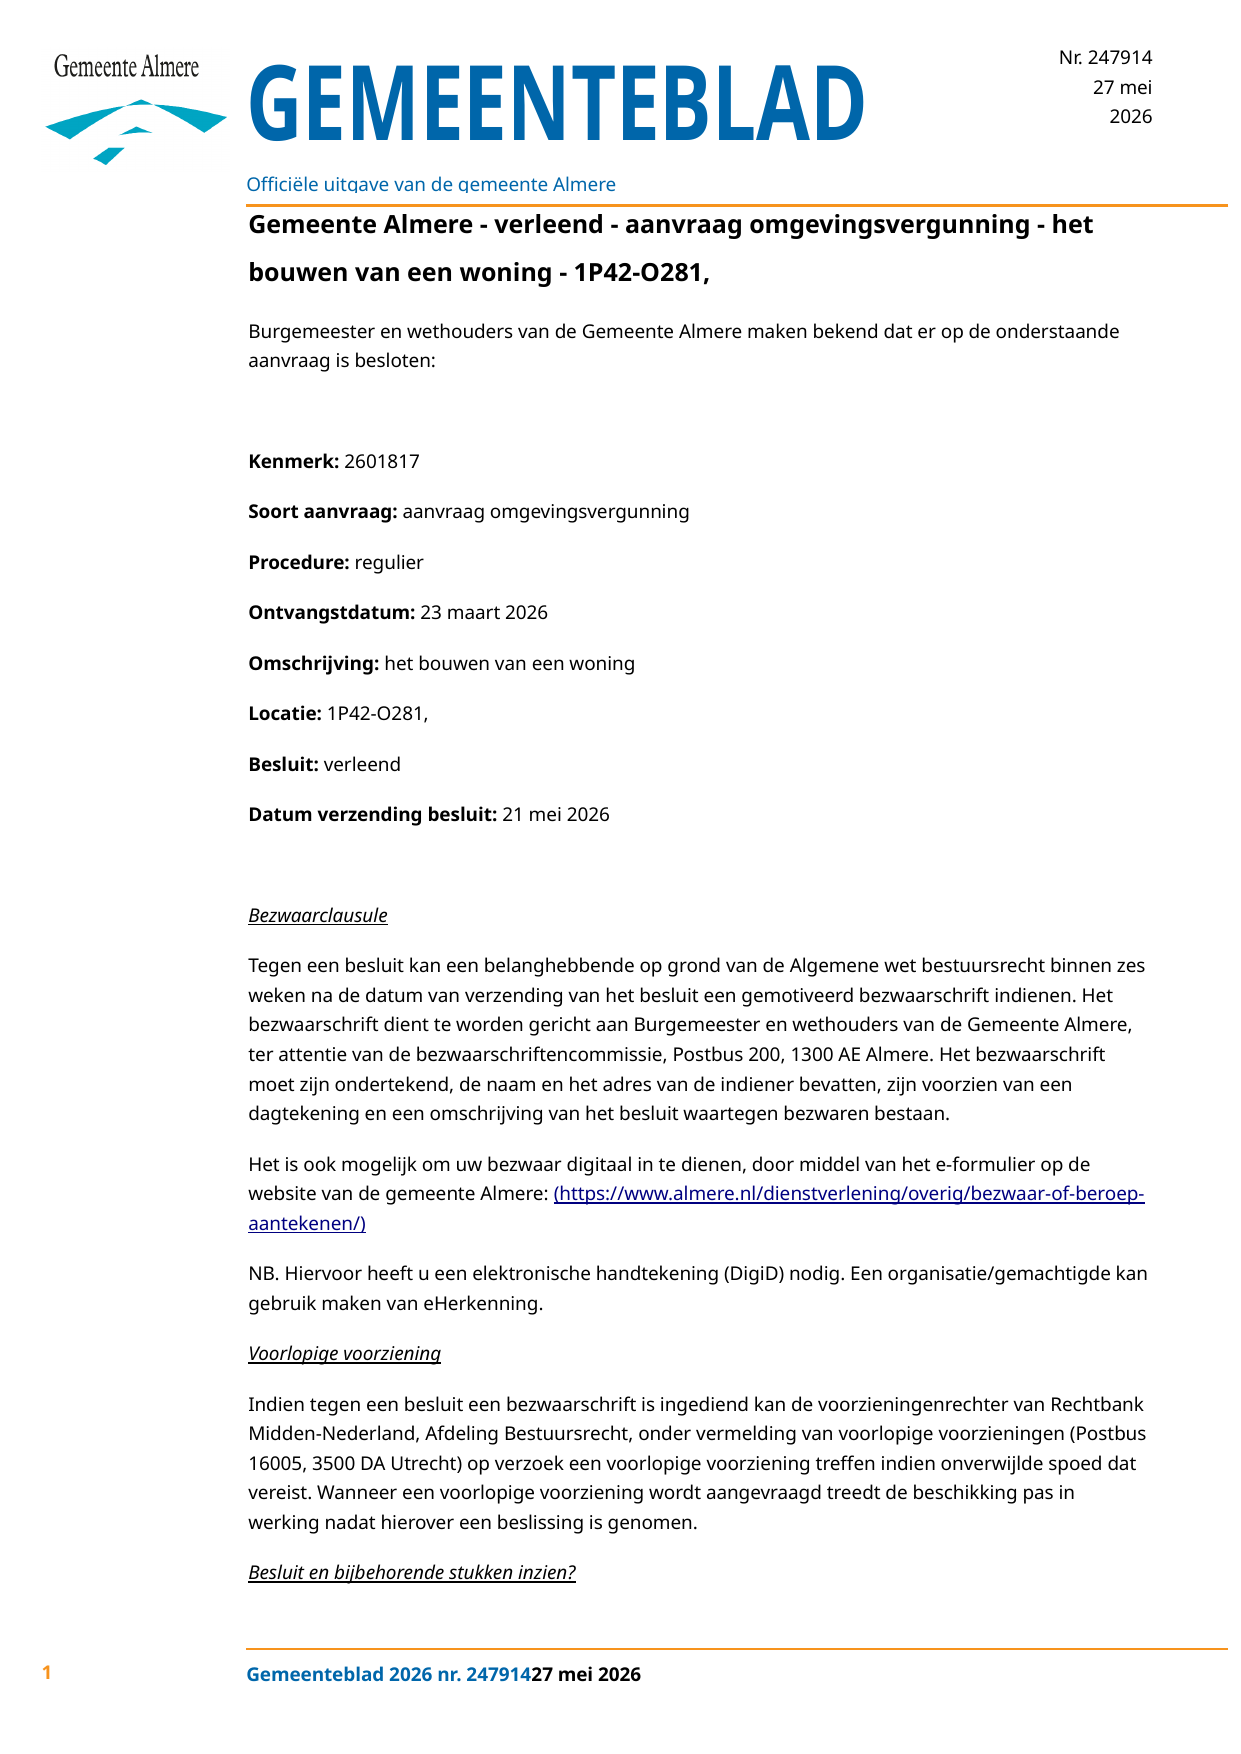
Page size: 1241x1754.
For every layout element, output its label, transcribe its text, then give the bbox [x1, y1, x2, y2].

text Besluit en bijbehorende stukken inzien? [248, 1559, 1152, 1585]
text NB. Hiervoor heeft u een elektronische handtekening (DigiD) nodig. Een organisatie/gemachtigde kan gebruik maken van eHerkenning. [248, 1260, 1152, 1316]
text Bezwaarclausule [248, 902, 1152, 928]
text Voorlopige voorziening [248, 1340, 1152, 1366]
text Soort aanvraag: aanvraag omgevingsvergunning [248, 499, 1152, 524]
text Indien tegen een besluit een bezwaarschrift is ingediend kan de voorzieningenrechter van Rechtbank Midden-Nederland, Afdeling Bestuursrecht, onder vermelding van voorlopige voorzieningen (Postbus 16005, 3500 DA Utrecht) op verzoek een voorlopige voorziening treffen indien onverwijlde spoed dat vereist. Wanneer een voorlopige voorziening wordt aangevraagd treedt de beschikking pas in werking nadat hierover een beslissing is genomen. [248, 1391, 1152, 1535]
text Datum verzending besluit: 21 mei 2026 [248, 801, 1152, 827]
text Tegen een besluit kan een belanghebbende op grond van de Algemene wet bestuursrecht binnen zes weken na de datum van verzending van het besluit een gemotiveerd bezwaarschrift indienen. Het bezwaarschrift dient te worden gericht aan Burgemeester en wethouders van de Gemeente Almere, ter attentie van de bezwaarschriftencommissie, Postbus 200, 1300 AE Almere. Het bezwaarschrift moet zijn ondertekend, de naam en het adres van de indiener bevatten, zijn voorzien van een dagtekening en een omschrijving van het besluit waartegen bezwaren bestaan. [248, 952, 1152, 1126]
text Procedure: regulier [248, 549, 1152, 575]
text Omschrijving: het bouwen van een woning [248, 650, 1152, 676]
text Gemeente Almere - verleend - aanvraag omgevingsvergunning - het bouwen van een woning - 1P42-O281, [248, 207, 1152, 288]
text Locatie: 1P42-O281, [248, 700, 1152, 726]
text Het is ook mogelijk om uw bezwaar digitaal in te dienen, door middel van het e-formulier op de website van de gemeente Almere: (https://www.almere.nl/dienstverlening/overig/bezwaar-of-beroep-aantekenen/) [248, 1151, 1152, 1236]
text Besluit: verleend [248, 751, 1152, 777]
text Burgemeester en wethouders van de Gemeente Almere maken bekend dat er op de onderstaande aanvraag is besloten: [248, 318, 1152, 373]
picture [41, 47, 231, 172]
text Ontvangstdatum: 23 maart 2026 [248, 599, 1152, 625]
text Kenmerk: 2601817 [248, 448, 1152, 474]
